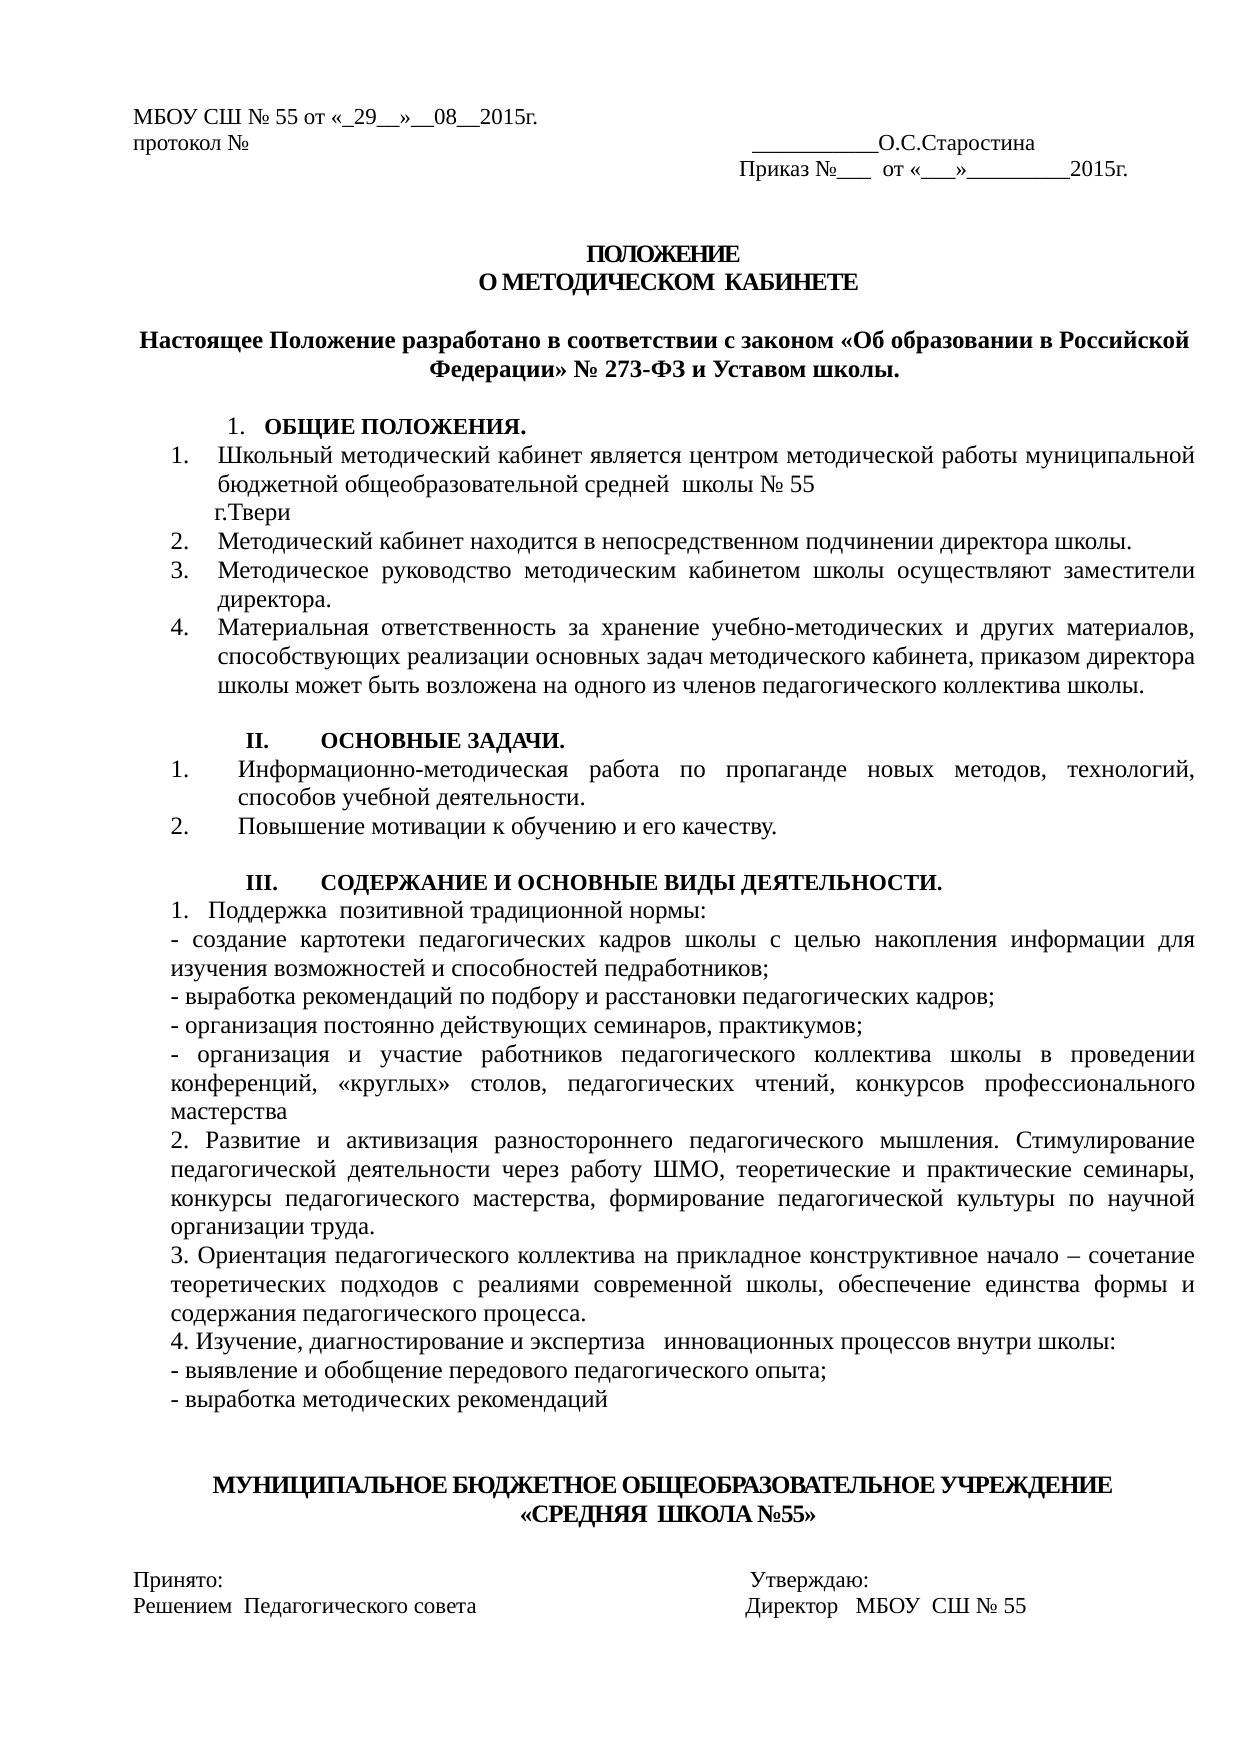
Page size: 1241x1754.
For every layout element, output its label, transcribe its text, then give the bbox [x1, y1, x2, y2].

list Информационно-методическая работа по пропаганде новых методов, технологий, способов учебной деятельности. [170, 754, 1196, 811]
text Приказ №___ от «___»_________2015г. [133, 156, 1196, 182]
text - выявление и обобщение передового педагогического опыта; [170, 1355, 1196, 1384]
list Материальная ответственность за хранение учебно-методических и других материалов, способствующих реализации основных задач методического кабинета, приказом директора школы может быть возложена на одного из членов педагогического коллектива школы. [170, 612, 1196, 699]
text «СРЕДНЯЯ ШКОЛА №55» [136, 1499, 1196, 1528]
list Методический кабинет находится в непосредственном подчинении директора школы. [170, 526, 1196, 555]
text - организация и участие работников педагогического коллектива школы в проведении конференций, «круглых» столов, педагогических чтений, конкурсов профессионального мастерства [170, 1039, 1196, 1125]
text протокол № ___________О.С.Старостина [133, 129, 1196, 156]
text - организация постоянно действующих семинаров, практикумов; [170, 1010, 1196, 1039]
list Повышение мотивации к обучению и его качеству. [170, 811, 1196, 840]
text - создание картотеки педагогических кадров школы с целью накопления информации для изучения возможностей и способностей педработников; [170, 924, 1196, 981]
list Методическое руководство методическим кабинетом школы осуществляют заместители директора. [170, 555, 1196, 612]
text Настоящее Положение разработано в соответствии с законом «Об образовании в Российской Федерации» № 273-ФЗ и Уставом школы. [133, 325, 1196, 382]
list Школьный методический кабинет является центром методической работы муниципальной бюджетной общеобразовательной средней школы № 55 [170, 440, 1196, 497]
text ПОЛОЖЕНИЕ [137, 239, 1196, 267]
text МБОУ СШ № 55 от «_29__»__08__2015г. [133, 103, 1196, 129]
text г.Твери [170, 497, 1196, 526]
text 2. Развитие и активизация разностороннего педагогического мышления. Стимулирование педагогической деятельности через работу ШМО, теоретические и практические семинары, конкурсы педагогического мастерства, формирование педагогической культуры по научной организации труда. [170, 1125, 1196, 1240]
text О МЕТОДИЧЕСКОМ КАБИНЕТЕ [137, 267, 1196, 296]
text 4. Изучение, диагностирование и экспертиза инновационных процессов внутри школы: [170, 1326, 1196, 1355]
text 3. Ориентация педагогического коллектива на прикладное конструктивное начало – сочетание теоретических подходов с реалиями современной школы, обеспечение единства формы и содержания педагогического процесса. [170, 1240, 1196, 1326]
list ОБЩИЕ ПОЛОЖЕНИЯ. [227, 411, 1196, 440]
text Решением Педагогического совета Директор МБОУ СШ № 55 [133, 1592, 1196, 1619]
text - выработка рекомендаций по подбору и расстановки педагогических кадров; [170, 981, 1196, 1010]
text МУНИЦИПАЛЬНОЕ БЮДЖЕТНОЕ ОБЩЕОБРАЗОВАТЕЛЬНОЕ УЧРЕЖДЕНИЕ [136, 1470, 1196, 1499]
list СОДЕРЖАНИЕ И ОСНОВНЫЕ ВИДЫ ДЕЯТЕЛЬНОСТИ. [245, 869, 1196, 895]
list Поддержка позитивной традиционной нормы: [170, 895, 1196, 924]
text Принято: Утверждаю: [133, 1566, 1196, 1592]
text - выработка методических рекомендаций [170, 1384, 1196, 1413]
list ОСНОВНЫЕ ЗАДАЧИ. [245, 727, 1196, 754]
